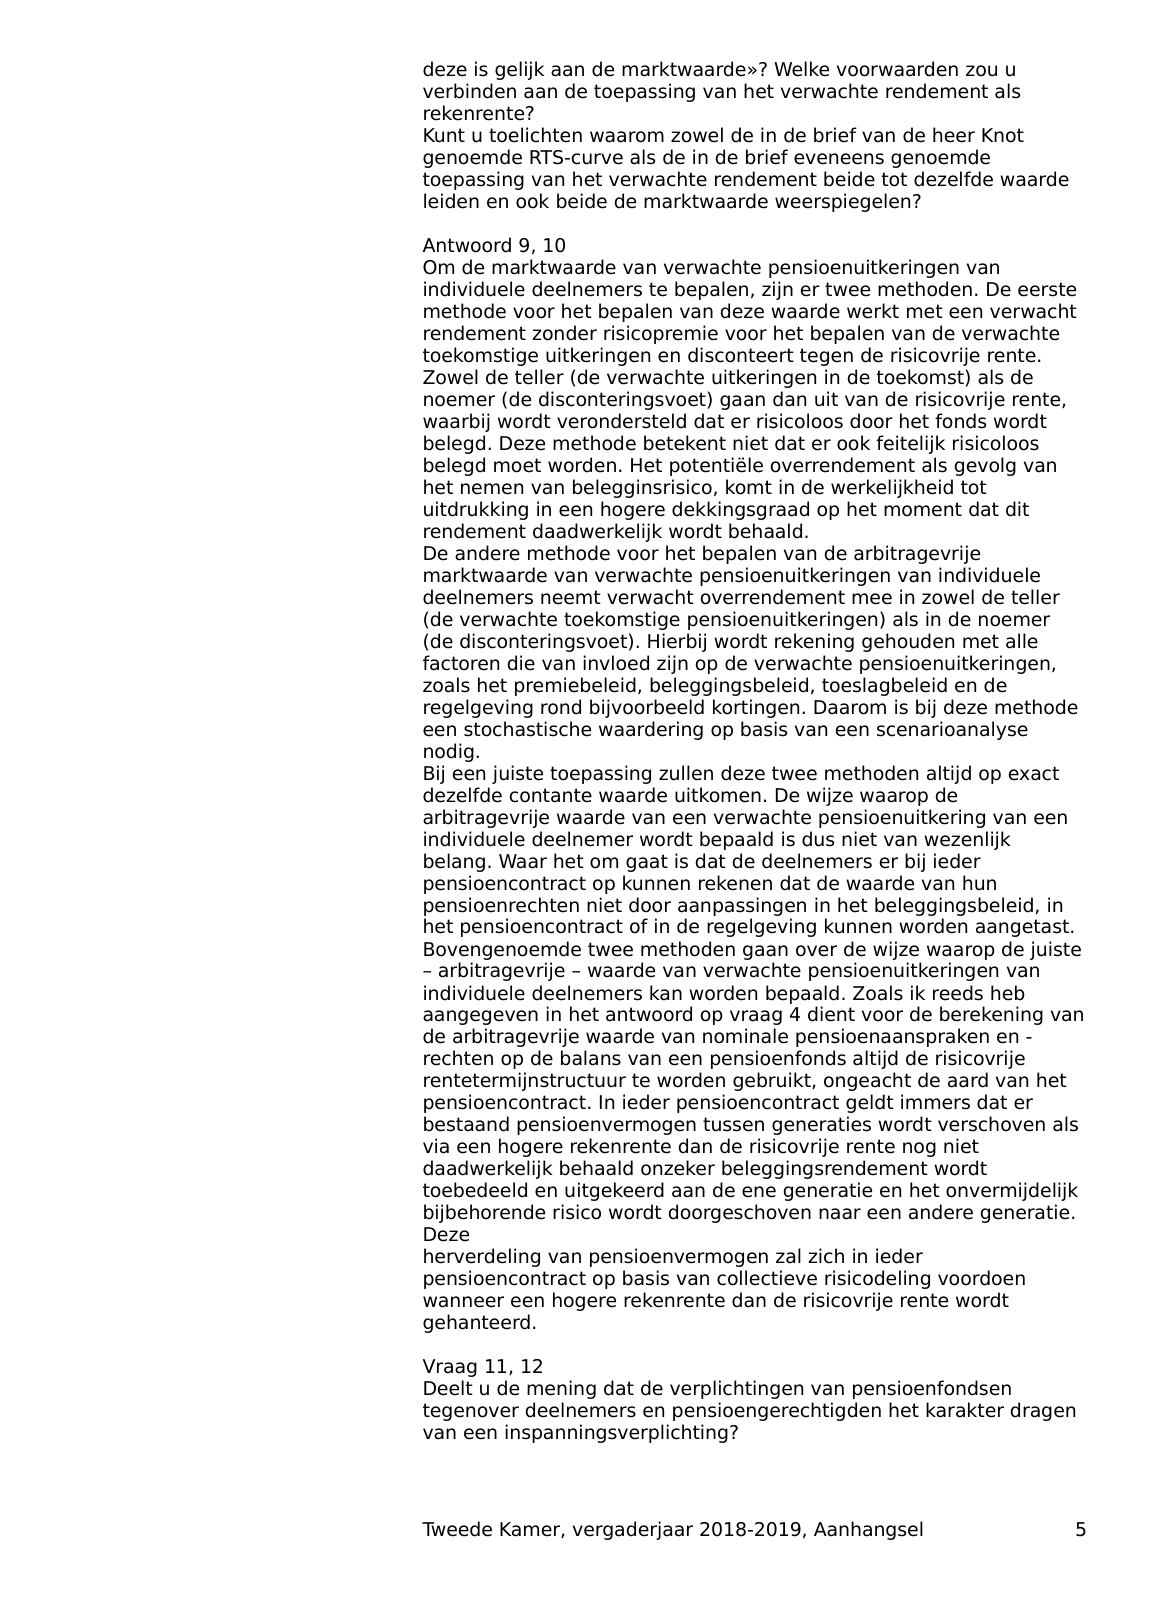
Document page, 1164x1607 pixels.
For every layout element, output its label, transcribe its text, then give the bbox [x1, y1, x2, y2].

text De andere methode voor het bepalen van de arbitragevrije marktwaarde van verwachte pensioenuitkeringen van individuele deelnemers neemt verwacht overrendement mee in zowel de teller (de verwachte toekomstige pensioenuitkeringen) als in de noemer (de disconteringsvoet). Hierbij wordt rekening gehouden met alle factoren die van invloed zijn op de verwachte pensioenuitkeringen, zoals het premiebeleid, beleggingsbeleid, toeslagbeleid en de regelgeving rond bijvoorbeeld kortingen. Daarom is bij deze methode een stochastische waardering op basis van een scenarioanalyse nodig. [422, 543, 1087, 763]
text deze is gelijk aan de marktwaarde»? Welke voorwaarden zou u verbinden aan de toepassing van het verwachte rendement als rekenrente? [422, 59, 1087, 125]
text Deelt u de mening dat de verplichtingen van pensioenfondsen tegenover deelnemers en pensioengerechtigden het karakter dragen van een inspanningsverplichting? [422, 1378, 1087, 1444]
text Bovengenoemde twee methoden gaan over de wijze waarop de juiste – arbitragevrije – waarde van verwachte pensioenuitkeringen van individuele deelnemers kan worden bepaald. Zoals ik reeds heb aangegeven in het antwoord op vraag 4 dient voor de berekening van de arbitragevrije waarde van nominale pensioenaanspraken en -rechten op de balans van een pensioenfonds altijd de risicovrije rentetermijnstructuur te worden gebruikt, ongeacht de aard van het pensioencontract. In ieder pensioencontract geldt immers dat er bestaand pensioenvermogen tussen generaties wordt verschoven als via een hogere rekenrente dan de risicovrije rente nog niet daadwerkelijk behaald onzeker beleggingsrendement wordt toebedeeld en uitgekeerd aan de ene generatie en het onvermijdelijk bijbehorende risico wordt doorgeschoven naar een andere generatie. Deze [422, 938, 1087, 1246]
text Kunt u toelichten waarom zowel de in de brief van de heer Knot genoemde RTS-curve als de in de brief eveneens genoemde toepassing van het verwachte rendement beide tot dezelfde waarde leiden en ook beide de marktwaarde weerspiegelen? [422, 125, 1087, 213]
text Bij een juiste toepassing zullen deze twee methoden altijd op exact dezelfde contante waarde uitkomen. De wijze waarop de arbitragevrije waarde van een verwachte pensioenuitkering van een individuele deelnemer wordt bepaald is dus niet van wezenlijk belang. Waar het om gaat is dat de deelnemers er bij ieder pensioencontract op kunnen rekenen dat de waarde van hun pensioenrechten niet door aanpassingen in het beleggingsbeleid, in het pensioencontract of in de regelgeving kunnen worden aangetast. [422, 763, 1087, 938]
text herverdeling van pensioenvermogen zal zich in ieder pensioencontract op basis van collectieve risicodeling voordoen wanneer een hogere rekenrente dan de risicovrije rente wordt gehanteerd. [422, 1246, 1087, 1334]
text Om de marktwaarde van verwachte pensioenuitkeringen van individuele deelnemers te bepalen, zijn er twee methoden. De eerste methode voor het bepalen van deze waarde werkt met een verwacht rendement zonder risicopremie voor het bepalen van de verwachte toekomstige uitkeringen en disconteert tegen de risicovrije rente. Zowel de teller (de verwachte uitkeringen in de toekomst) als de noemer (de disconteringsvoet) gaan dan uit van de risicovrije rente, waarbij wordt verondersteld dat er risicoloos door het fonds wordt belegd. Deze methode betekent niet dat er ook feitelijk risicoloos belegd moet worden. Het potentiële overrendement als gevolg van het nemen van belegginsrisico, komt in de werkelijkheid tot uitdrukking in een hogere dekkingsgraad op het moment dat dit rendement daadwerkelijk wordt behaald. [422, 257, 1087, 543]
text Antwoord 9, 10 [422, 235, 1087, 257]
text Vraag 11, 12 [422, 1356, 1087, 1378]
